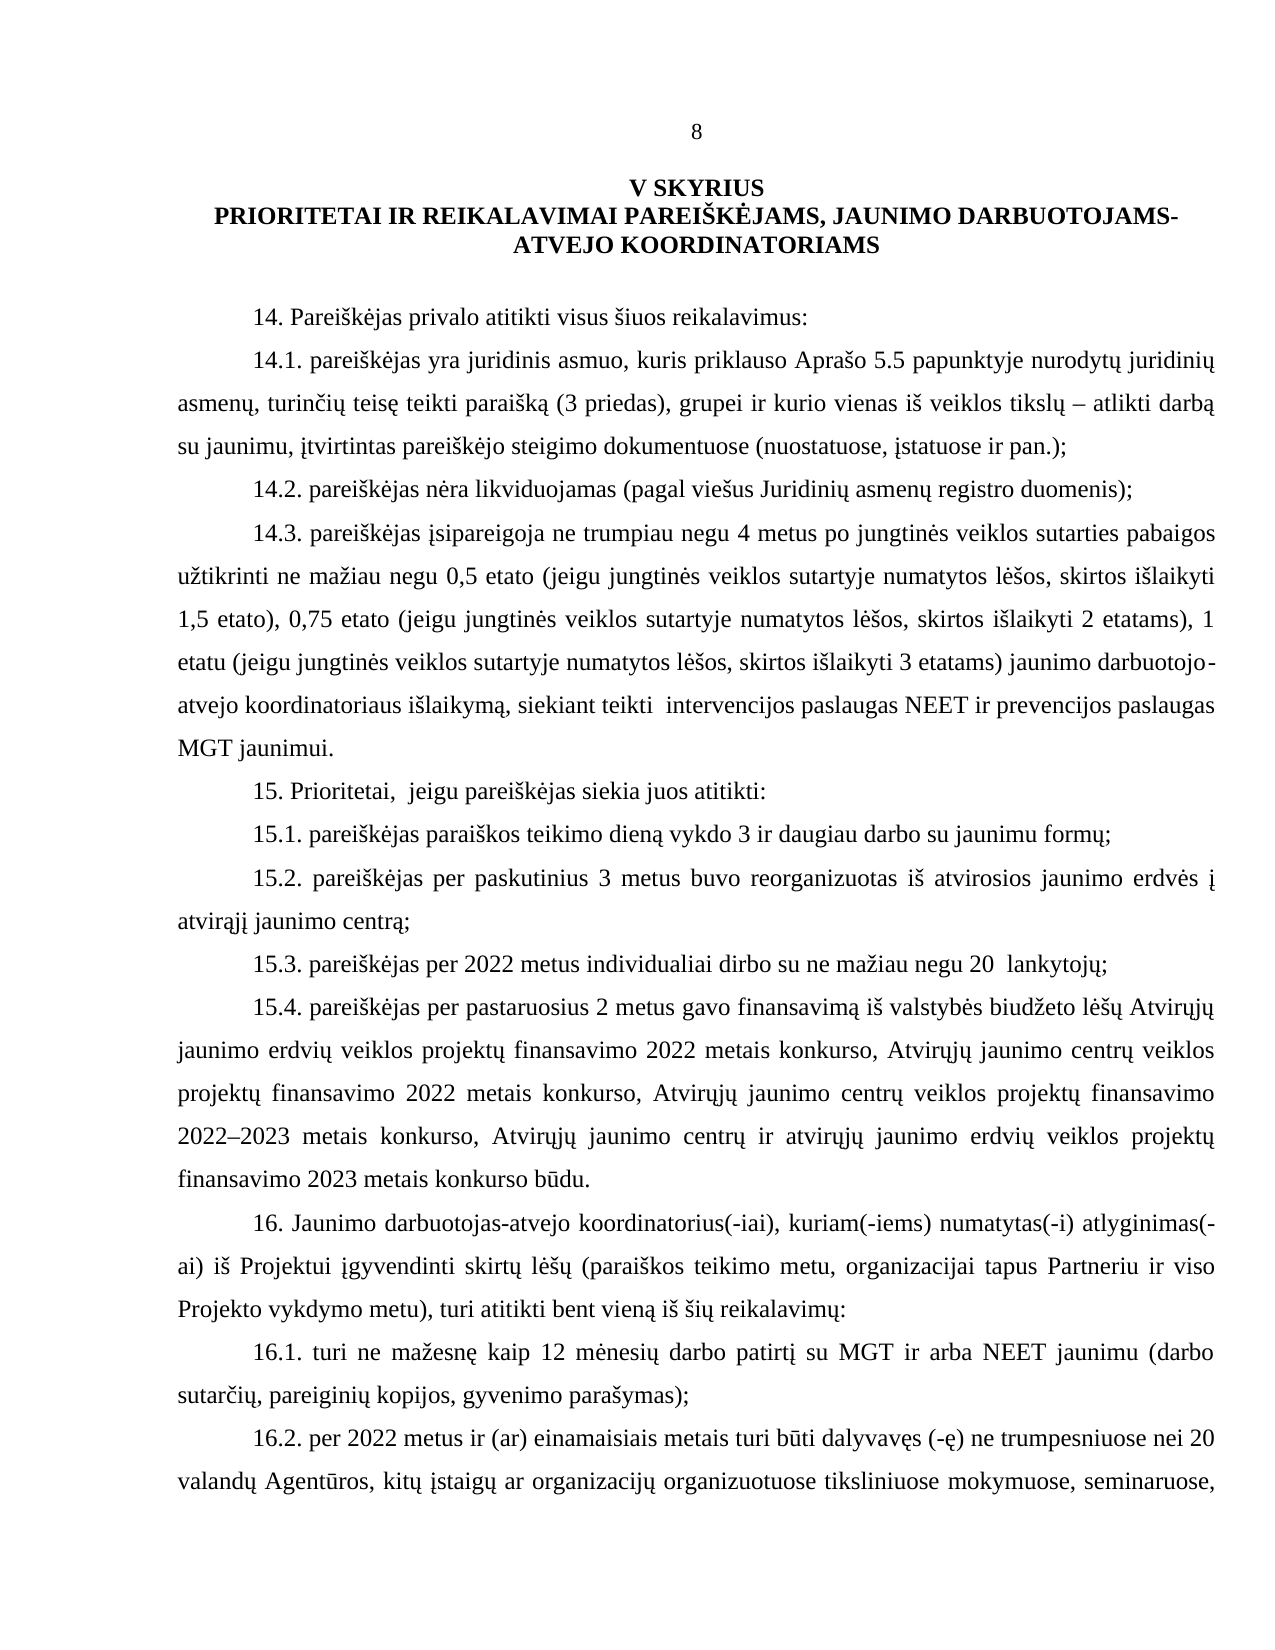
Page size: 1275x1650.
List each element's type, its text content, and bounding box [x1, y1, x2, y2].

text 15.3. pareiškėjas per 2022 metus individualiai dirbo su ne mažiau negu 20 lankytojų; [177, 949, 1216, 978]
text 16.2. per 2022 metus ir (ar) einamaisiais metais turi būti dalyvavęs (-ę) ne trumpesniuose nei 20 valandų Agentūros, kitų įstaigų ar organizacijų organizuotuose tiksliniuose mokymuose, seminaruose, [177, 1423, 1216, 1495]
text 15.1. pareiškėjas paraiškos teikimo dieną vykdo 3 ir daugiau darbo su jaunimu formų; [177, 819, 1216, 848]
text V SKYRIUS [177, 173, 1216, 201]
text 15.4. pareiškėjas per pastaruosius 2 metus gavo finansavimą iš valstybės biudžeto lėšų Atvirųjų jaunimo erdvių veiklos projektų finansavimo 2022 metais konkurso, Atvirųjų jaunimo centrų veiklos projektų finansavimo 2022 metais konkurso, Atvirųjų jaunimo centrų veiklos projektų finansavimo 2022–2023 metais konkurso, Atvirųjų jaunimo centrų ir atvirųjų jaunimo erdvių veiklos projektų finansavimo 2023 metais konkurso būdu. [177, 992, 1216, 1193]
text 15. Prioritetai, jeigu pareiškėjas siekia juos atitikti: [177, 776, 1216, 805]
text 14. Pareiškėjas privalo atitikti visus šiuos reikalavimus: [177, 302, 1216, 331]
text 14.2. pareiškėjas nėra likviduojamas (pagal viešus Juridinių asmenų registro duomenis); [177, 474, 1216, 503]
text PRIORITETAI IR REIKALAVIMAI PAREIŠKĖJAMS, JAUNIMO DARBUOTOJAMS-ATVEJO KOORDINATORIAMS [177, 201, 1216, 259]
text 16.1. turi ne mažesnę kaip 12 mėnesių darbo patirtį su MGT ir arba NEET jaunimu (darbo sutarčių, pareiginių kopijos, gyvenimo parašymas); [177, 1337, 1216, 1409]
text 14.1. pareiškėjas yra juridinis asmuo, kuris priklauso Aprašo 5.5 papunktyje nurodytų juridinių asmenų, turinčių teisę teikti paraišką (3 priedas), grupei ir kurio vienas iš veiklos tikslų – atlikti darbą su jaunimu, įtvirtintas pareiškėjo steigimo dokumentuose (nuostatuose, įstatuose ir pan.); [177, 345, 1216, 460]
text 14.3. pareiškėjas įsipareigoja ne trumpiau negu 4 metus po jungtinės veiklos sutarties pabaigos užtikrinti ne mažiau negu 0,5 etato (jeigu jungtinės veiklos sutartyje numatytos lėšos, skirtos išlaikyti 1,5 etato), 0,75 etato (jeigu jungtinės veiklos sutartyje numatytos lėšos, skirtos išlaikyti 2 etatams), 1 etatu (jeigu jungtinės veiklos sutartyje numatytos lėšos, skirtos išlaikyti 3 etatams) jaunimo darbuotojo-atvejo koordinatoriaus išlaikymą, siekiant teikti intervencijos paslaugas NEET ir prevencijos paslaugas MGT jaunimui. [177, 518, 1216, 762]
text 16. Jaunimo darbuotojas-atvejo koordinatorius(-iai), kuriam(-iems) numatytas(-i) atlyginimas(-ai) iš Projektui įgyvendinti skirtų lėšų (paraiškos teikimo metu, organizacijai tapus Partneriu ir viso Projekto vykdymo metu), turi atitikti bent vieną iš šių reikalavimų: [177, 1208, 1216, 1323]
text 15.2. pareiškėjas per paskutinius 3 metus buvo reorganizuotas iš atvirosios jaunimo erdvės į atvirąjį jaunimo centrą; [177, 863, 1216, 934]
